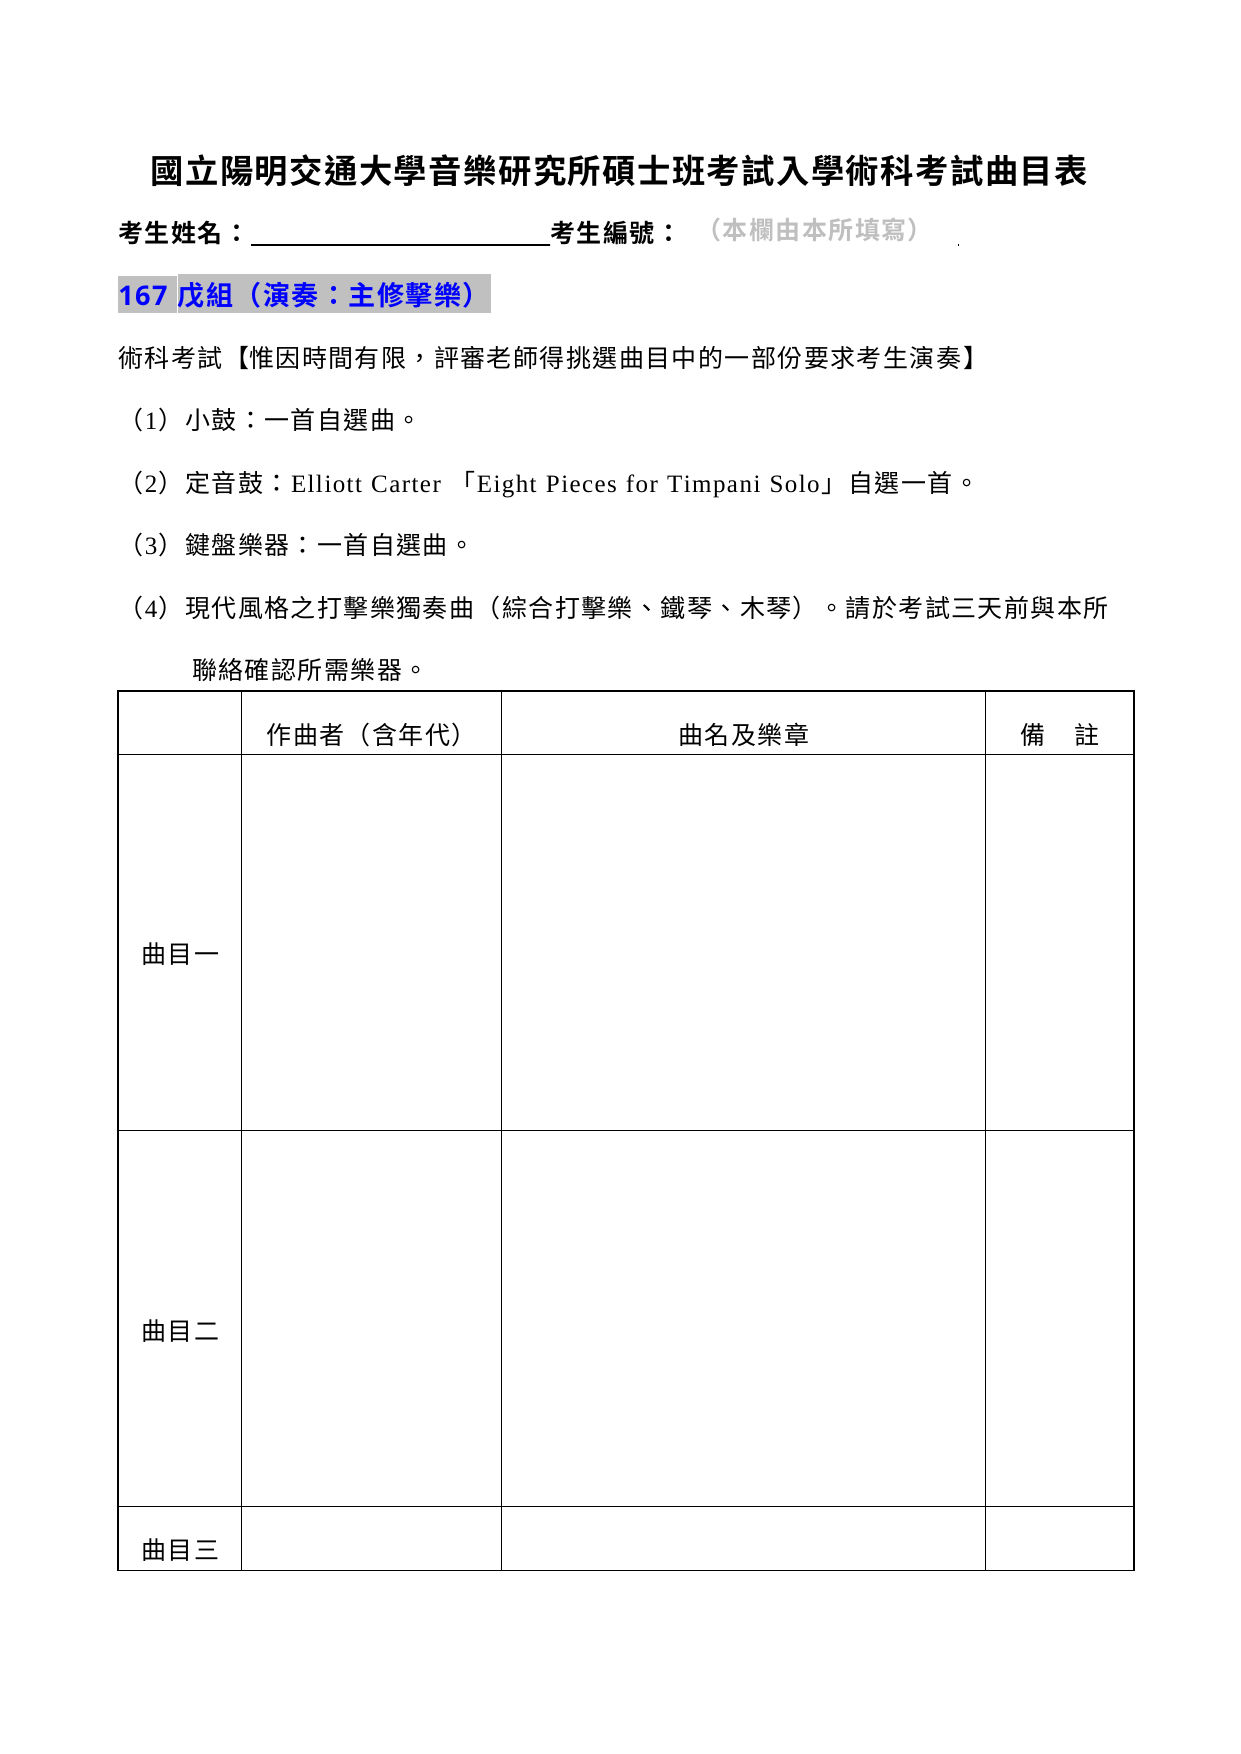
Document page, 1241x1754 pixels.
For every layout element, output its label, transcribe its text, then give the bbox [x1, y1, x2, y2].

table_cell [986, 1131, 1133, 1506]
table_cell [986, 755, 1133, 1130]
table_cell [986, 1507, 1133, 1570]
table_cell 曲目一 [119, 755, 241, 1130]
table_cell 曲目三 [119, 1507, 241, 1570]
table_cell [242, 1507, 501, 1570]
text （4）現代風格之打擊樂獨奏曲（綜合打擊樂、鐵琴、木琴）。請於考試三天前與本所聯絡確認所需樂器。 [118, 564, 1122, 689]
text 術科考試【惟因時間有限，評審老師得挑選曲目中的一部份要求考生演奏】 [118, 314, 1122, 377]
table_cell [242, 755, 501, 1130]
text 考生姓名： 考生編號： . [118, 189, 1121, 269]
text （1）小鼓：一首自選曲。 [118, 377, 1122, 439]
table_header 備 註 [986, 692, 1133, 754]
table_header [119, 692, 241, 754]
text （3）鍵盤樂器：一首自選曲。 [118, 502, 1122, 564]
text （2）定音鼓：Elliott Carter 「Eight Pieces for Timpani Solo」自選一首。 [118, 439, 1122, 502]
text 國立陽明交通大學音樂研究所碩士班考試入學術科考試曲目表 [118, 127, 1121, 189]
table_cell [502, 1507, 985, 1570]
text 167 戊組（演奏：主修擊樂） [118, 252, 1122, 314]
table_cell 曲目二 [119, 1131, 241, 1506]
table_cell [502, 1131, 985, 1506]
table_header 作曲者（含年代） [242, 692, 501, 754]
text （本欄由本所填寫） [696, 211, 943, 247]
table_cell [502, 755, 985, 1130]
table_cell [242, 1131, 501, 1506]
table_header 曲名及樂章 [502, 692, 985, 754]
